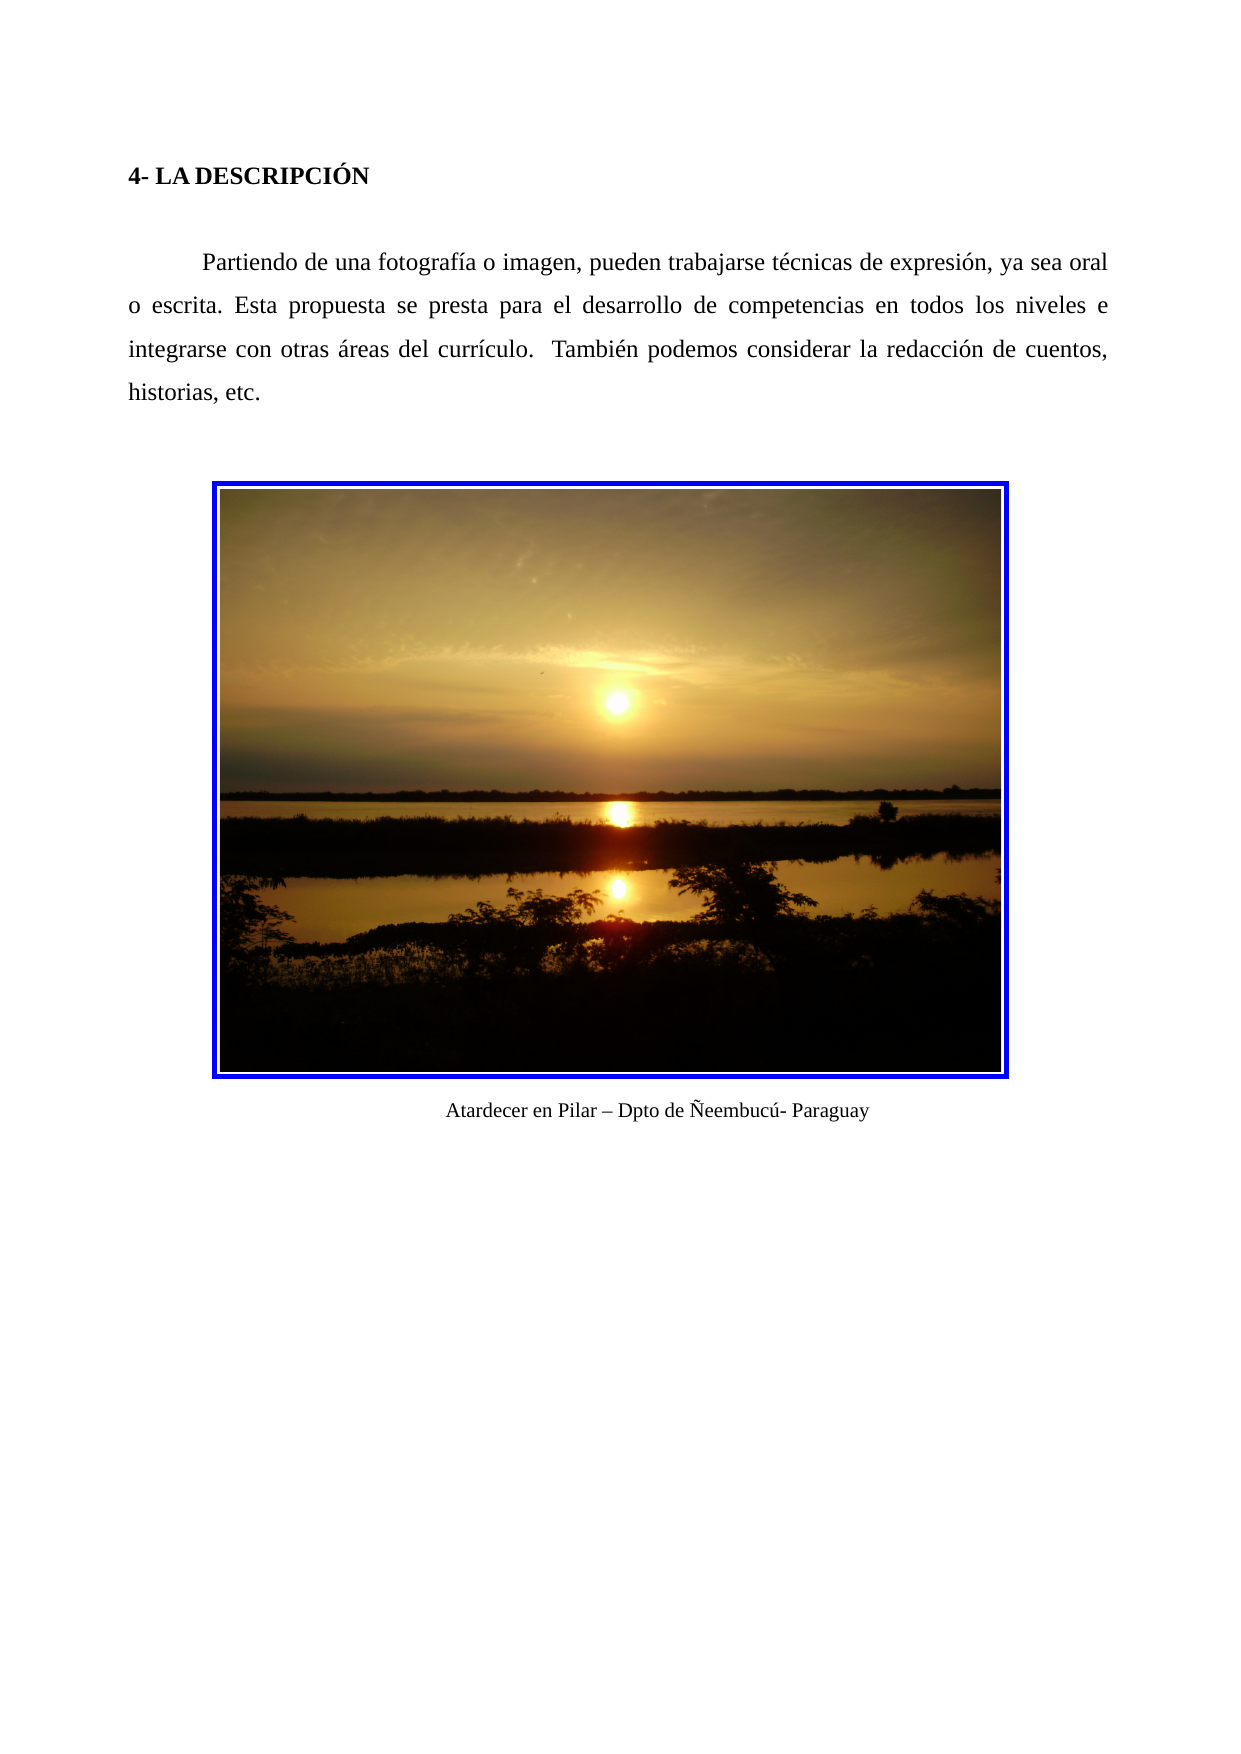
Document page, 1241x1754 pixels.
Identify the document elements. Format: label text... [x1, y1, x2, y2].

picture [219, 489, 1002, 1072]
text Partiendo de una fotografía o imagen, pueden trabajarse técnicas de expresión, ya sea oral o escrita. Esta propuesta se presta para el desarrollo de competencias en todos los niveles e integrarse con otras áreas del currículo. También podemos considerar la redacción de cuentos, historias, etc. [128, 247, 1109, 406]
text Atardecer en Pilar – Dpto de Ñeembucú- Paraguay [118, 463, 1109, 1122]
text 4- LA DESCRIPCIÓN [128, 161, 1109, 190]
